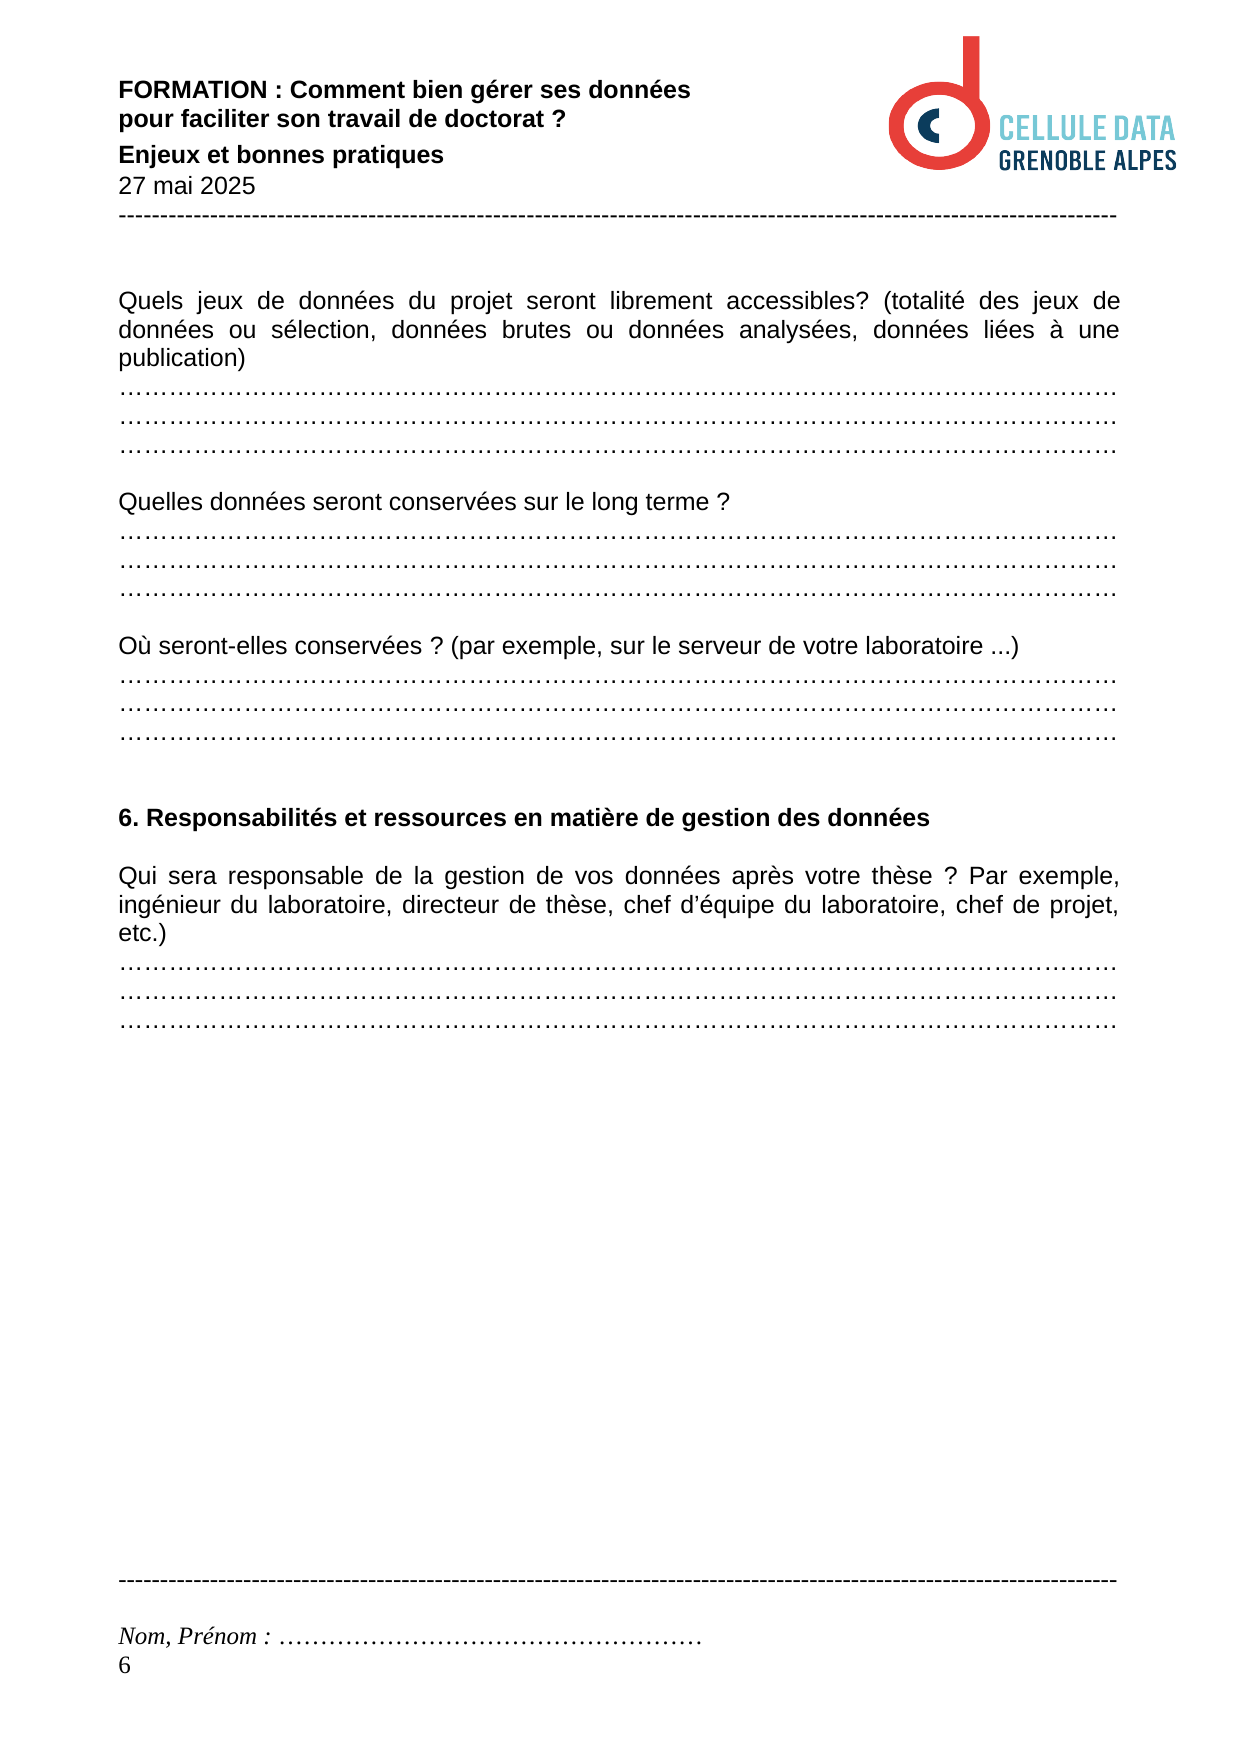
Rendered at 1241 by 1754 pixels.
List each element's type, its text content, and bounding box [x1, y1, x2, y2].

text 6. Responsabilités et ressources en matière de gestion des données [118, 803, 1122, 832]
text Qui sera responsable de la gestion de vos données après votre thèse ? Par exemple, ingénieur du laboratoire, directeur de thèse, chef d’équipe du laboratoire, chef de projet, etc.) [118, 861, 1122, 947]
text ……………………………………………………………………………………………………………………………………………………………………………………………………………………………………………………………………………………………………………………………… [118, 947, 1122, 1033]
text Quelles données seront conservées sur le long terme ? [118, 487, 1122, 516]
text ……………………………………………………………………………………………………………………………………………………………………………………………………………………………………………………………………………………………………………………………… [118, 516, 1122, 602]
text Quels jeux de données du projet seront librement accessibles? (totalité des jeux de données ou sélection, données brutes ou données analysées, données liées à une publication) [118, 286, 1122, 372]
text ……………………………………………………………………………………………………………………………………………………………………………………………………………………………………………………………………………………………………………………………… [118, 372, 1122, 458]
text Où seront-elles conservées ? (par exemple, sur le serveur de votre laboratoire ...) [118, 631, 1122, 660]
text ……………………………………………………………………………………………………………………………………………………………………………………………………………………………………………………………………………………………………………………………… [118, 660, 1122, 746]
